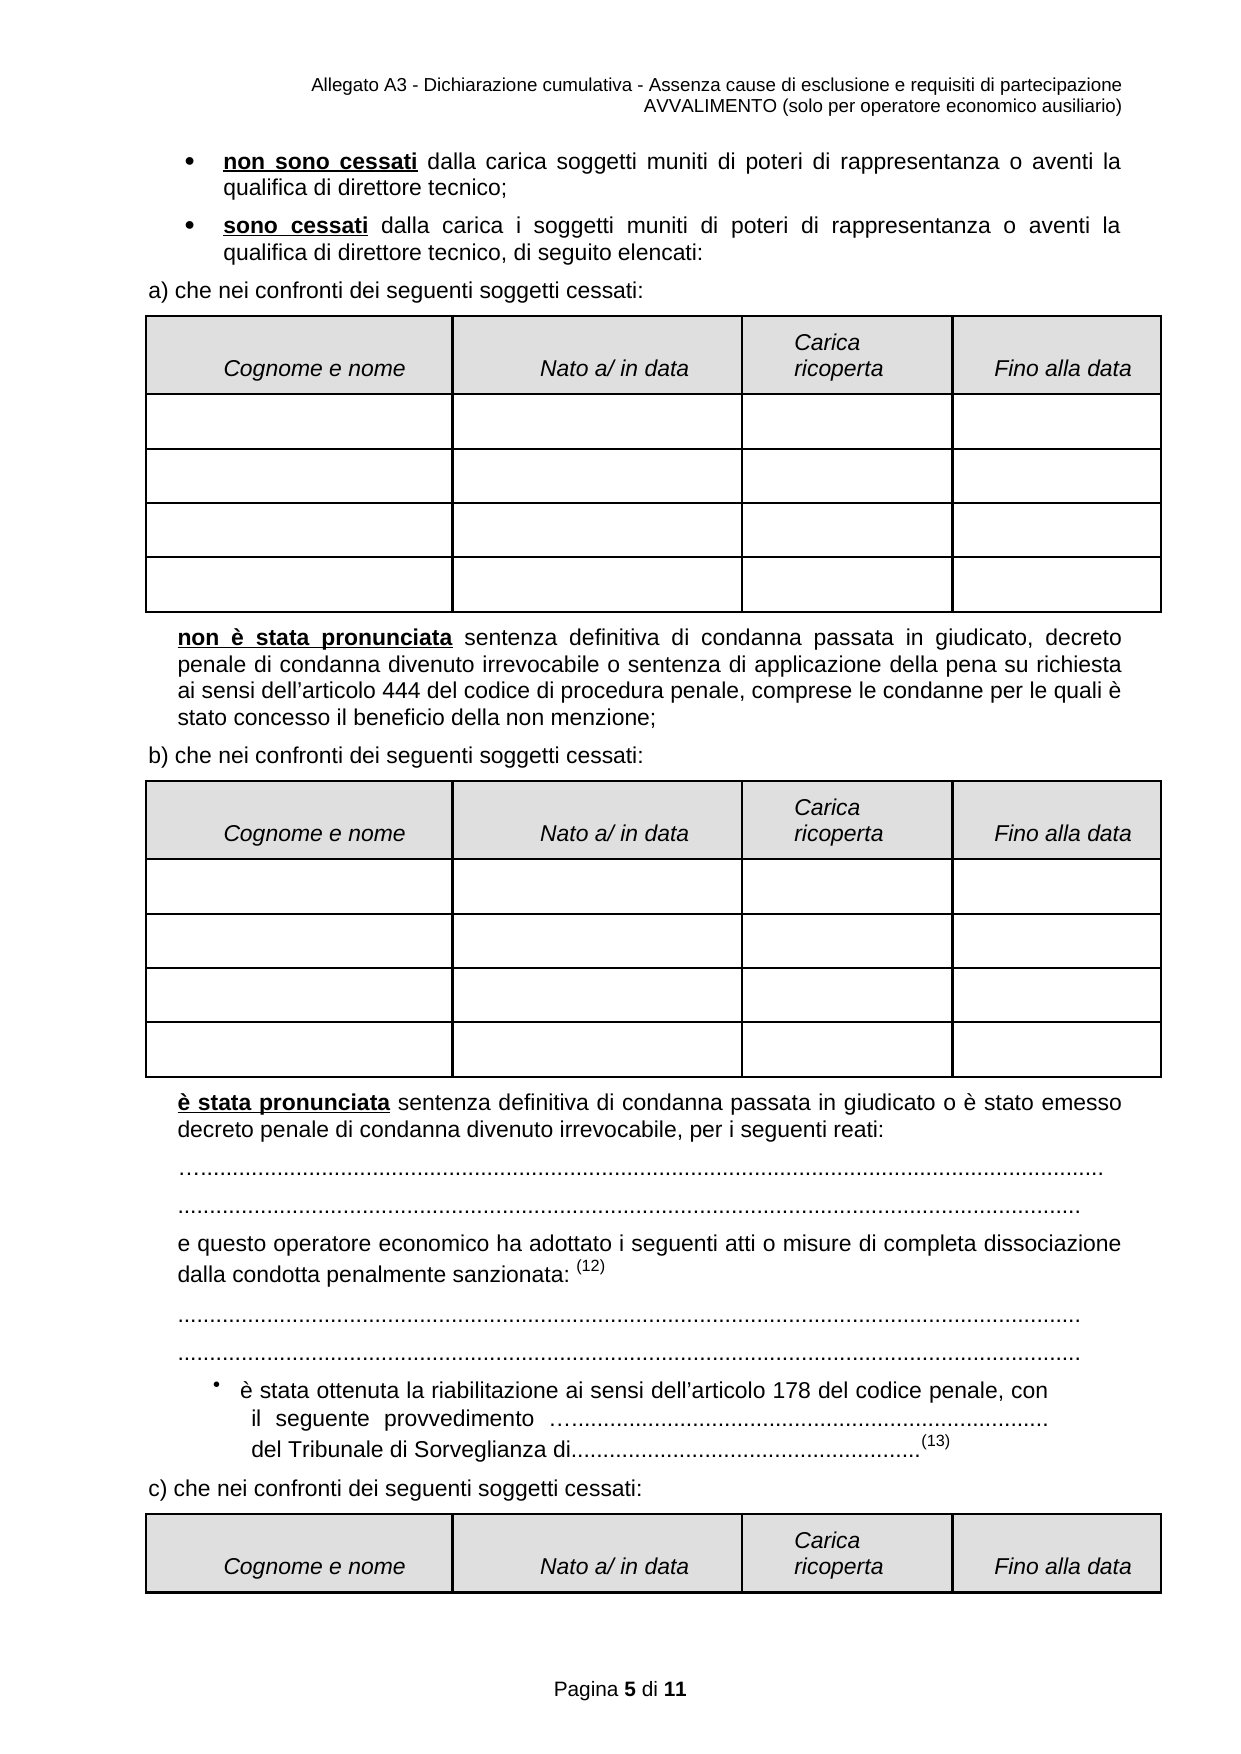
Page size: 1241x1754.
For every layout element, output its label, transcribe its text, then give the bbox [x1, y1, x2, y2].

list non sono cessati dalla carica soggetti muniti di poteri di rappresentanza o aventi la qualifica di direttore tecnico; [186, 148, 1122, 200]
table_header Nato a/ in data [454, 782, 741, 858]
text .............................................................................................................................................. [177, 1192, 1122, 1218]
table_header Cognome e nome [147, 1515, 451, 1591]
table_cell [454, 969, 741, 1021]
table_header Nato a/ in data [454, 317, 741, 393]
table_header Carica ricoperta [743, 1515, 951, 1591]
table_cell [743, 860, 951, 912]
table_header Carica ricoperta [743, 317, 951, 393]
list sono cessati dalla carica i soggetti muniti di poteri di rappresentanza o aventi la qualifica di direttore tecnico, di seguito elencati: [186, 212, 1122, 265]
text ….............................................................................................................................................. [177, 1154, 1122, 1180]
table_cell [954, 1023, 1160, 1076]
table_cell [954, 558, 1160, 611]
table_header Nato a/ in data [454, 1515, 741, 1591]
table_cell [743, 450, 951, 502]
table_header Carica ricoperta [743, 782, 951, 858]
table_cell [454, 1023, 741, 1076]
table_cell [147, 915, 451, 967]
list è stata ottenuta la riabilitazione ai sensi dell’articolo 178 del codice penale, con il seguente provvedimento …........................................................................... del Tribunale di Sorveglianza di.......................................................(13) [213, 1377, 1049, 1463]
table_cell [954, 860, 1160, 912]
table_cell [454, 915, 741, 967]
table_cell [954, 969, 1160, 1021]
table_cell [954, 915, 1160, 967]
table_header Fino alla data [954, 782, 1160, 858]
table_cell [454, 395, 741, 447]
table_cell [147, 860, 451, 912]
table_cell [147, 395, 451, 447]
table_cell [147, 1023, 451, 1076]
text è stata pronunciata sentenza definitiva di condanna passata in giudicato o è stato emesso decreto penale di condanna divenuto irrevocabile, per i seguenti reati: [177, 1089, 1122, 1142]
table_cell [454, 504, 741, 556]
table_cell [454, 558, 741, 611]
table_cell [954, 395, 1160, 447]
table_cell [147, 504, 451, 556]
table_header Fino alla data [954, 1515, 1160, 1591]
text a) che nei confronti dei seguenti soggetti cessati: [148, 277, 1122, 303]
table_header Cognome e nome [147, 782, 451, 858]
table_cell [743, 504, 951, 556]
table_cell [743, 395, 951, 447]
table_cell [954, 450, 1160, 502]
table_cell [743, 969, 951, 1021]
table_cell [454, 860, 741, 912]
table_cell [954, 504, 1160, 556]
table_cell [743, 915, 951, 967]
table_cell [147, 558, 451, 611]
table_cell [147, 450, 451, 502]
text e questo operatore economico ha adottato i seguenti atti o misure di completa dissociazione dalla condotta penalmente sanzionata: (12) [177, 1230, 1122, 1289]
table_cell [743, 558, 951, 611]
text c) che nei confronti dei seguenti soggetti cessati: [148, 1475, 1122, 1501]
table_cell [454, 450, 741, 502]
text b) che nei confronti dei seguenti soggetti cessati: [148, 742, 1122, 768]
table_cell [743, 1023, 951, 1076]
table_cell [147, 969, 451, 1021]
text .............................................................................................................................................. [177, 1339, 1122, 1365]
text .............................................................................................................................................. [177, 1301, 1122, 1327]
table_header Cognome e nome [147, 317, 451, 393]
table_header Fino alla data [954, 317, 1160, 393]
text non è stata pronunciata sentenza definitiva di condanna passata in giudicato, decreto penale di condanna divenuto irrevocabile o sentenza di applicazione della pena su richiesta ai sensi dell’articolo 444 del codice di procedura penale, comprese le condanne per le quali è stato concesso il beneficio della non menzione; [177, 624, 1122, 730]
